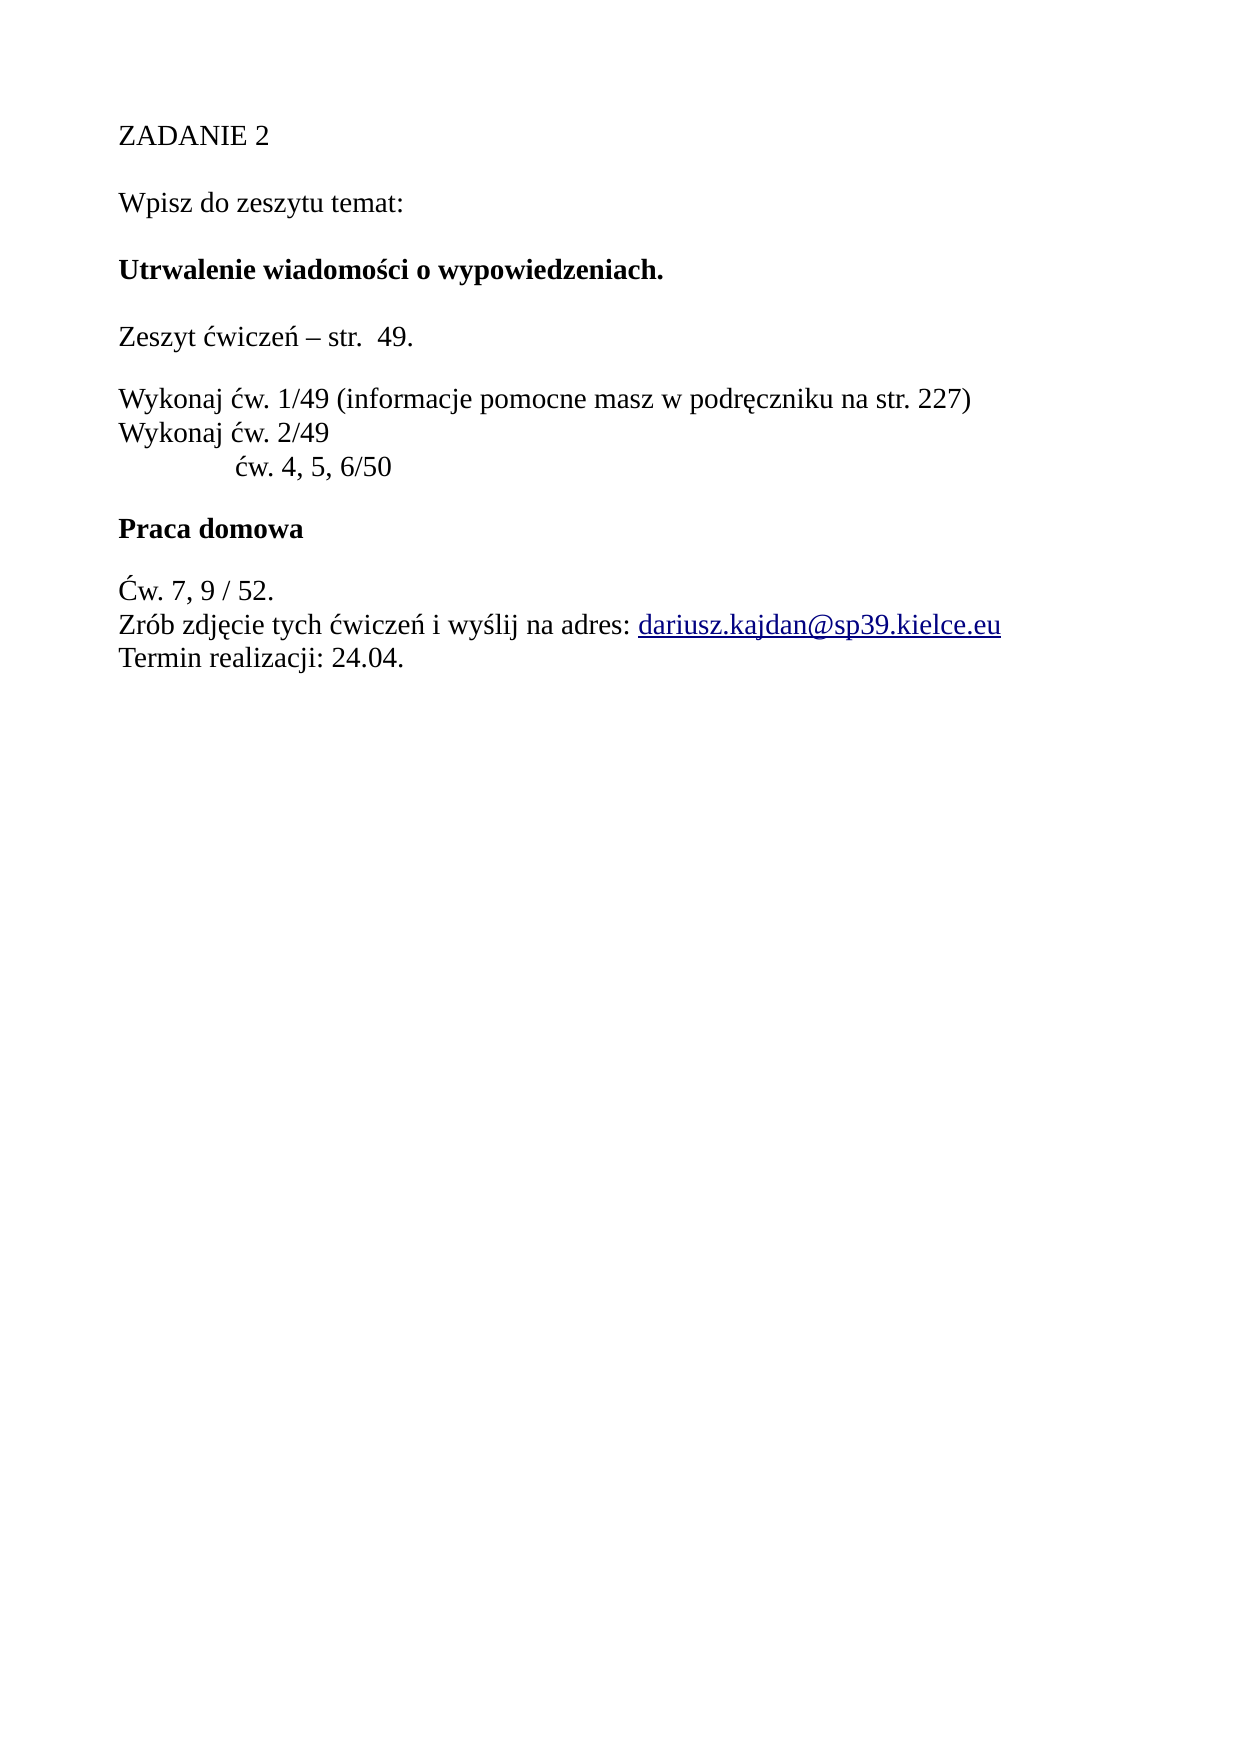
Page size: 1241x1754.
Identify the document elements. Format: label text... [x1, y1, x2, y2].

text Wpisz do zeszytu temat: [118, 185, 1122, 219]
text Ćw. 7, 9 / 52. [118, 573, 1122, 607]
text Praca domowa [118, 511, 1122, 544]
text Utrwalenie wiadomości o wypowiedzeniach. [118, 252, 1122, 286]
text ćw. 4, 5, 6/50 [118, 449, 1122, 482]
text Wykonaj ćw. 1/49 (informacje pomocne masz w podręczniku na str. 227) [118, 382, 1122, 415]
text Termin realizacji: 24.04. [118, 640, 1122, 674]
text ZADANIE 2 [118, 118, 1122, 152]
text Wykonaj ćw. 2/49 [118, 415, 1122, 449]
text Zrób zdjęcie tych ćwiczeń i wyślij na adres: dariusz.kajdan@sp39.kielce.eu [118, 607, 1122, 640]
text Zeszyt ćwiczeń – str. 49. [118, 319, 1122, 353]
